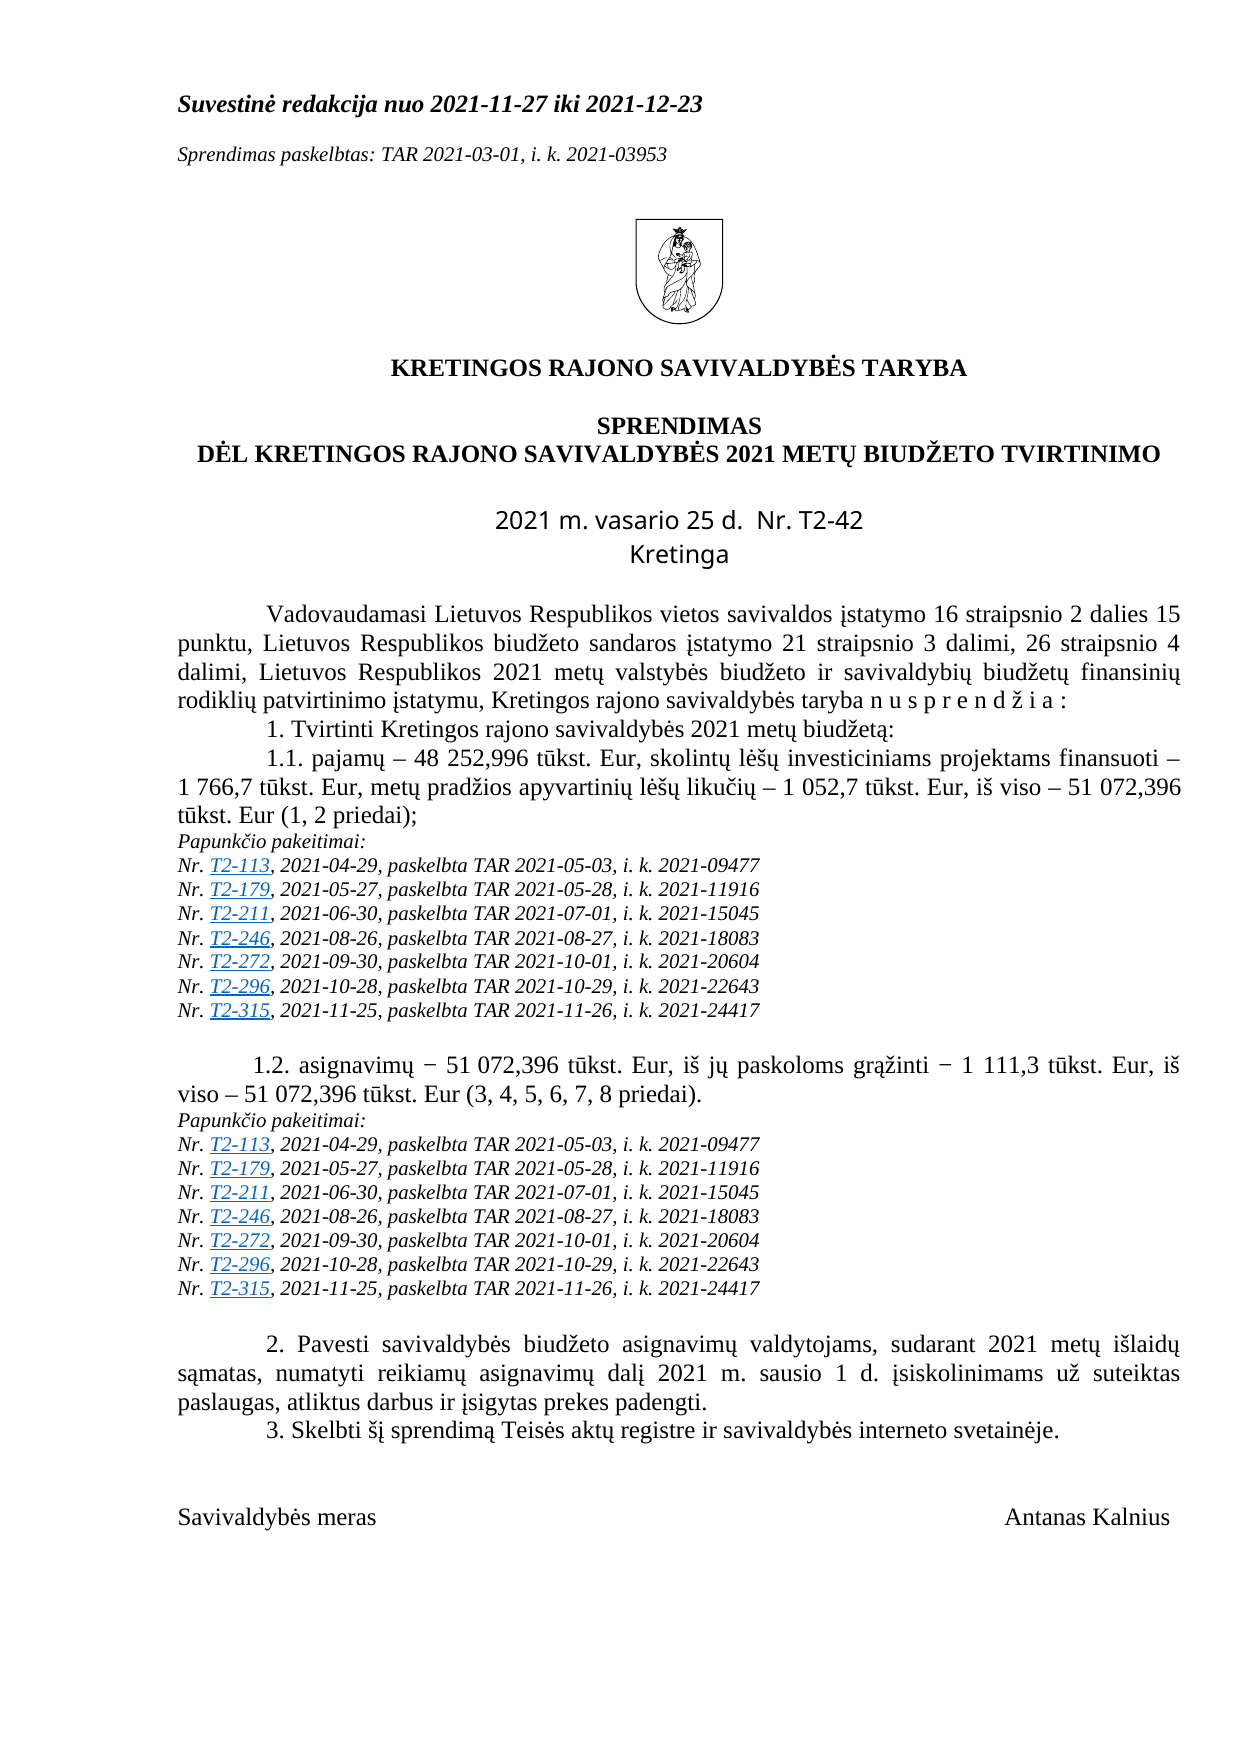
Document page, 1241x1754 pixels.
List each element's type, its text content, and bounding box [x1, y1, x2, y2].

text KRETINGOS RAJONO SAVIVALDYBĖS TARYBA [177, 353, 1181, 382]
text 2. Pavesti savivaldybės biudžeto asignavimų valdytojams, sudarant 2021 metų išlaidų sąmatas, numatyti reikiamų asignavimų dalį 2021 m. sausio 1 d. įsiskolinimams už suteiktas paslaugas, atliktus darbus ir įsigytas prekes padengti. [177, 1329, 1181, 1415]
text Vadovaudamasi Lietuvos Respublikos vietos savivaldos įstatymo 16 straipsnio 2 dalies 15 punktu, Lietuvos Respublikos biudžeto sandaros įstatymo 21 straipsnio 3 dalimi, 26 straipsnio 4 dalimi, Lietuvos Respublikos 2021 metų valstybės biudžeto ir savivaldybių biudžetų finansinių rodiklių patvirtinimo įstatymu, Kretingos rajono savivaldybės taryba nusprendžia: [177, 599, 1181, 714]
text Nr. T2-315, 2021-11-25, paskelbta TAR 2021-11-26, i. k. 2021-24417 [177, 1276, 1181, 1300]
text Nr. T2-272, 2021-09-30, paskelbta TAR 2021-10-01, i. k. 2021-20604 [177, 1228, 1181, 1252]
text Nr. T2-211, 2021-06-30, paskelbta TAR 2021-07-01, i. k. 2021-15045 [177, 901, 1181, 925]
text Nr. T2-113, 2021-04-29, paskelbta TAR 2021-05-03, i. k. 2021-09477 [177, 1132, 1181, 1156]
text 3. Skelbti šį sprendimą Teisės aktų registre ir savivaldybės interneto svetainėje. [177, 1415, 1181, 1444]
text 2021 m. vasario 25 d. Nr. T2-42 [177, 502, 1181, 536]
text Sprendimas paskelbtas: TAR 2021-03-01, i. k. 2021-03953 [177, 141, 1181, 166]
text Nr. T2-246, 2021-08-26, paskelbta TAR 2021-08-27, i. k. 2021-18083 [177, 1204, 1181, 1228]
text Nr. T2-179, 2021-05-27, paskelbta TAR 2021-05-28, i. k. 2021-11916 [177, 877, 1181, 901]
text 1. Tvirtinti Kretingos rajono savivaldybės 2021 metų biudžetą: [177, 714, 1181, 743]
text Nr. T2-113, 2021-04-29, paskelbta TAR 2021-05-03, i. k. 2021-09477 [177, 853, 1181, 877]
text Nr. T2-211, 2021-06-30, paskelbta TAR 2021-07-01, i. k. 2021-15045 [177, 1180, 1181, 1204]
text Nr. T2-296, 2021-10-28, paskelbta TAR 2021-10-29, i. k. 2021-22643 [177, 1252, 1181, 1276]
text 1.2. asignavimų − 51 072,396 tūkst. Eur, iš jų paskoloms grąžinti − 1 111,3 tūkst. Eur, iš viso – 51 072,396 tūkst. Eur (3, 4, 5, 6, 7, 8 priedai). [177, 1050, 1181, 1108]
text Kretinga [177, 536, 1181, 570]
text SPRENDIMAS [177, 411, 1181, 439]
text Nr. T2-246, 2021-08-26, paskelbta TAR 2021-08-27, i. k. 2021-18083 [177, 925, 1181, 949]
text Papunkčio pakeitimai: [177, 1108, 1181, 1132]
text Papunkčio pakeitimai: [177, 829, 1181, 853]
text Suvestinė redakcija nuo 2021-11-27 iki 2021-12-23 [177, 89, 1181, 117]
text 1.1. pajamų – 48 252,996 tūkst. Eur, skolintų lėšų investiciniams projektams finansuoti – 1 766,7 tūkst. Eur, metų pradžios apyvartinių lėšų likučių – 1 052,7 tūkst. Eur, iš viso – 51 072,396 tūkst. Eur (1, 2 priedai); [177, 743, 1181, 829]
text Nr. T2-179, 2021-05-27, paskelbta TAR 2021-05-28, i. k. 2021-11916 [177, 1156, 1181, 1180]
text DĖL KRETINGOS RAJONO SAVIVALDYBĖS 2021 METŲ BIUDŽETO TVIRTINIMO [177, 439, 1181, 468]
text Nr. T2-315, 2021-11-25, paskelbta TAR 2021-11-26, i. k. 2021-24417 [177, 998, 1181, 1022]
text Savivaldybės meras Antanas Kalnius [177, 1502, 1181, 1530]
text Nr. T2-296, 2021-10-28, paskelbta TAR 2021-10-29, i. k. 2021-22643 [177, 973, 1181, 998]
text Nr. T2-272, 2021-09-30, paskelbta TAR 2021-10-01, i. k. 2021-20604 [177, 949, 1181, 973]
